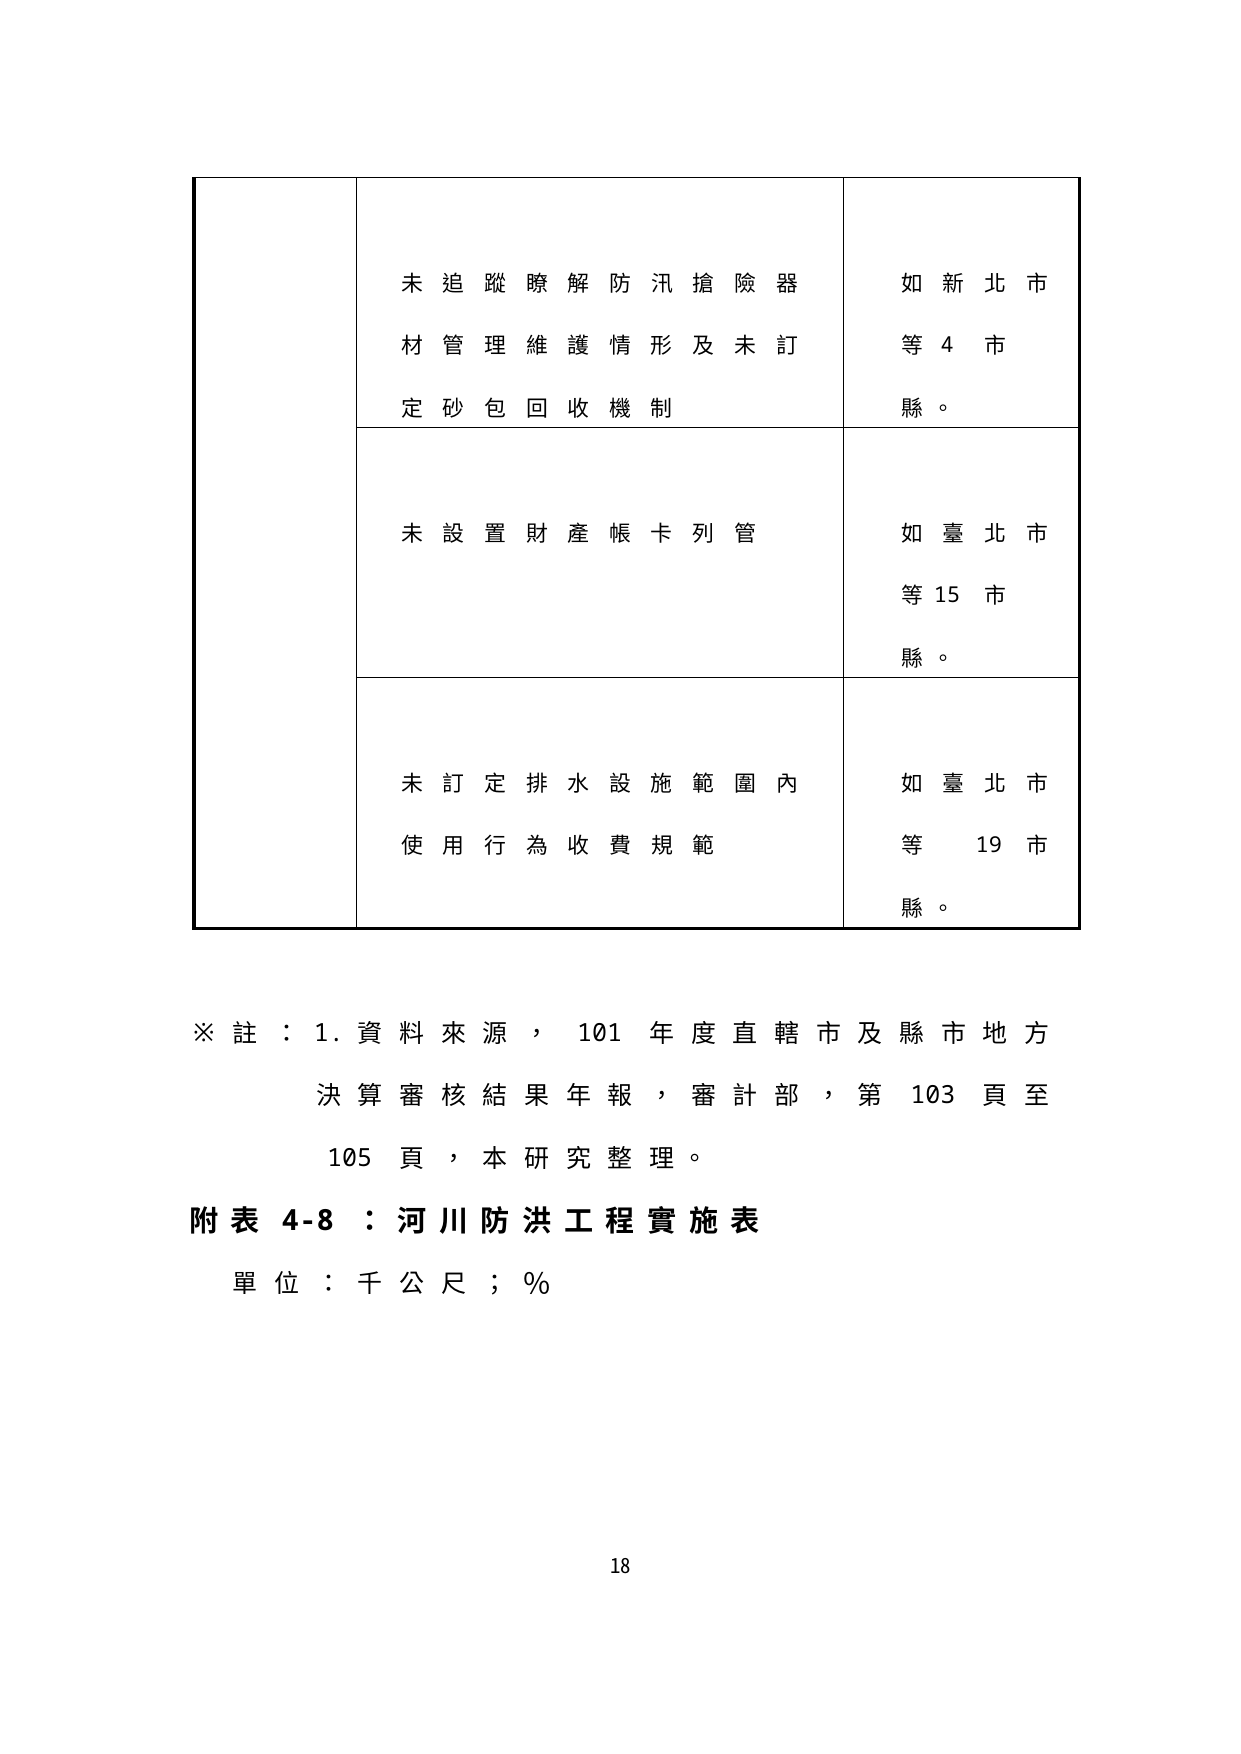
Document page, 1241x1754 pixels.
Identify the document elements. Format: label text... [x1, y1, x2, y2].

table_cell 未設置財產帳卡列管 [357, 428, 843, 677]
table_cell 未追蹤瞭解防汛搶險器材管理維護情形及未訂定砂包回收機制 [357, 178, 843, 427]
table_cell [196, 178, 356, 927]
table_cell 如臺北市等 19 市縣。 [844, 678, 1078, 927]
table_cell 未訂定排水設施範圍內使用行為收費規範 [357, 678, 843, 927]
text 附表4-8：河川防洪工程實施表 單位：千公尺；％ [183, 1177, 1058, 1302]
table_cell 如新北市等4 市縣。 [844, 178, 1078, 427]
table_cell 如臺北市等15 市縣。 [844, 428, 1078, 677]
text ※註：1.資料來源，101年度直轄市及縣市地方決算審核結果年報，審計部，第103頁至105頁，本研究整理。 [183, 990, 1058, 1177]
